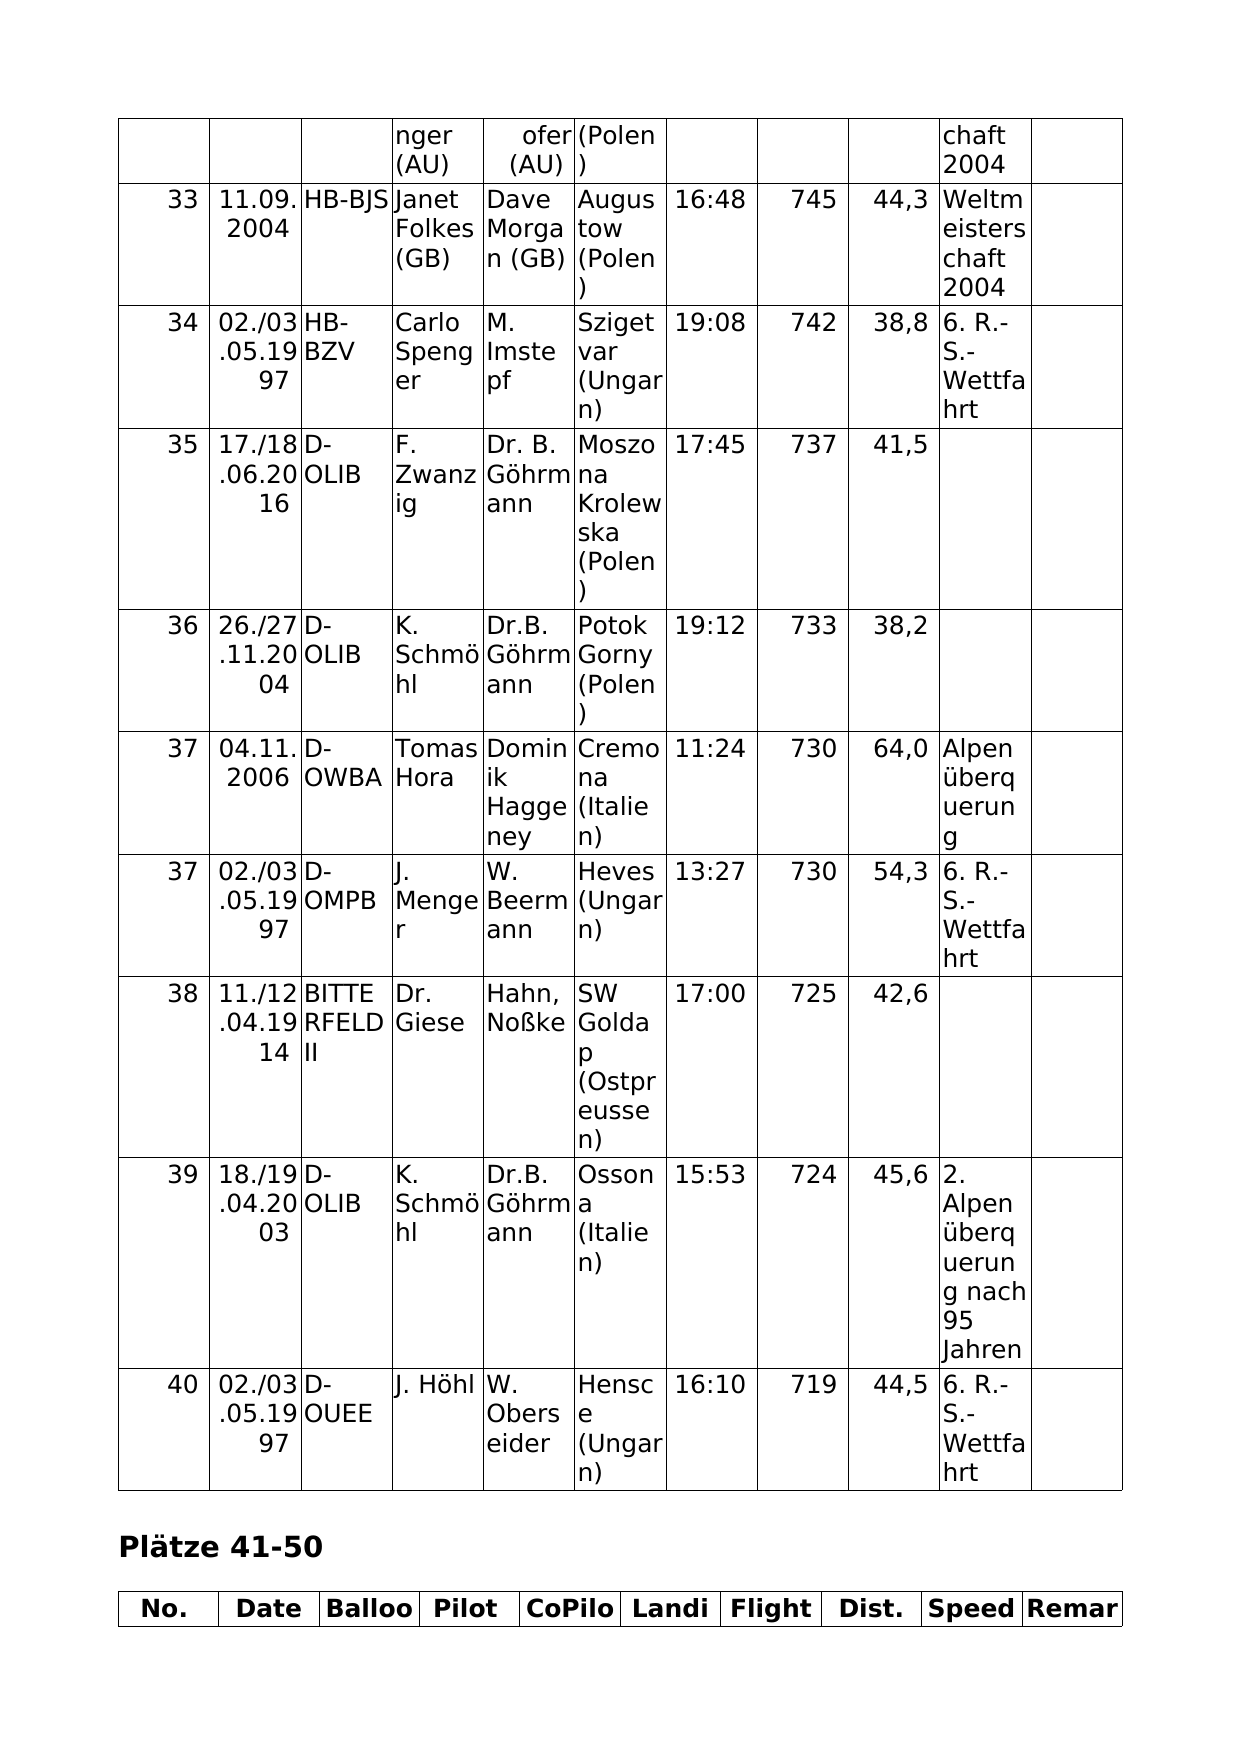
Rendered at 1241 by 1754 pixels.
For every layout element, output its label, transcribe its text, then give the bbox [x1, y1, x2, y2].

table_header Pilot [420, 1592, 519, 1626]
table_cell Dr.B. Göhrmann [484, 610, 574, 731]
table_cell Hahn, Noßke [484, 977, 574, 1157]
table_cell 16:10 [667, 1369, 757, 1490]
table_cell [1032, 732, 1122, 854]
table_cell 42,6 [849, 977, 939, 1157]
table_cell 39 [119, 1158, 209, 1367]
table_cell [1032, 977, 1122, 1157]
table_cell 745 [758, 184, 848, 305]
table_cell Hensce (Ungarn) [575, 1369, 666, 1490]
table_header Balloo [320, 1592, 419, 1626]
table_cell HB-BZV [302, 306, 392, 428]
table_cell 36 [119, 610, 209, 731]
table_cell 64,0 [849, 732, 939, 854]
table_header Speed [922, 1592, 1022, 1626]
table_cell 19:12 [667, 610, 757, 731]
table_cell BITTERFELD II [302, 977, 392, 1157]
table_header Flight [721, 1592, 821, 1626]
table_cell 13:27 [667, 855, 757, 976]
table_cell 26./27.11.2004 [210, 610, 301, 731]
table_cell Dr. Giese [393, 977, 483, 1157]
table_cell [940, 977, 1031, 1157]
table_cell ofer (AU) [484, 119, 574, 182]
table_cell Heves (Ungarn) [575, 855, 666, 976]
table_cell 6. R.-S.-Wettfahrt [940, 1369, 1031, 1490]
table_cell M. Imstepf [484, 306, 574, 428]
table_header CoPilo [520, 1592, 620, 1626]
table_cell [210, 119, 301, 182]
table_cell 11.09.2004 [210, 184, 301, 305]
table_cell 44,5 [849, 1369, 939, 1490]
table_cell 730 [758, 855, 848, 976]
table_cell 18./19.04.2003 [210, 1158, 301, 1367]
table_cell [119, 119, 209, 182]
table_cell 04.11.2006 [210, 732, 301, 854]
table_cell [849, 119, 939, 182]
table_cell [940, 429, 1031, 608]
table_cell Dr.B. Göhrmann [484, 1158, 574, 1367]
table_cell 40 [119, 1369, 209, 1490]
table_cell F. Zwanzig [393, 429, 483, 608]
table_cell D-OWBA [302, 732, 392, 854]
table_cell 34 [119, 306, 209, 428]
table_cell 44,3 [849, 184, 939, 305]
table_cell 737 [758, 429, 848, 608]
table_cell Weltmeisterschaft 2004 [940, 184, 1031, 305]
table_cell [1032, 119, 1122, 182]
table_cell 33 [119, 184, 209, 305]
table_cell Dominik Haggeney [484, 732, 574, 854]
table_cell Ossona (Italien) [575, 1158, 666, 1367]
table_cell 02./03.05.1997 [210, 1369, 301, 1490]
table_cell Dave Morgan (GB) [484, 184, 574, 305]
table_cell [1032, 855, 1122, 976]
table_cell HB-BJS [302, 184, 392, 305]
table_cell Cremona (Italien) [575, 732, 666, 854]
table_cell [667, 119, 757, 182]
table_cell Dr. B. Göhrmann [484, 429, 574, 608]
table_cell nger (AU) [393, 119, 483, 182]
table_cell W. Oberseider [484, 1369, 574, 1490]
table_cell 38,2 [849, 610, 939, 731]
table_cell 35 [119, 429, 209, 608]
table_cell [940, 610, 1031, 731]
table_cell 17:45 [667, 429, 757, 608]
table_cell [1032, 1158, 1122, 1367]
table_cell D-OLIB [302, 610, 392, 731]
table_cell 733 [758, 610, 848, 731]
table_cell 16:48 [667, 184, 757, 305]
table_cell Carlo Spenger [393, 306, 483, 428]
table_cell D-OLIB [302, 429, 392, 608]
table_cell 11:24 [667, 732, 757, 854]
table_cell J. Höhl [393, 1369, 483, 1490]
table_cell 724 [758, 1158, 848, 1367]
table_cell [758, 119, 848, 182]
table_cell 6. R.-S.-Wettfahrt [940, 855, 1031, 976]
table_cell Janet Folkes (GB) [393, 184, 483, 305]
table_cell (Polen) [575, 119, 666, 182]
table_cell K. Schmöhl [393, 1158, 483, 1367]
table_cell 37 [119, 855, 209, 976]
table_cell Augustow (Polen) [575, 184, 666, 305]
table_cell D-OMPB [302, 855, 392, 976]
table_cell Alpenüberquerung [940, 732, 1031, 854]
table_cell 15:53 [667, 1158, 757, 1367]
table_cell 02./03.05.1997 [210, 855, 301, 976]
table_cell K. Schmöhl [393, 610, 483, 731]
table_cell 19:08 [667, 306, 757, 428]
table_cell 6. R.-S.-Wettfahrt [940, 306, 1031, 428]
table_cell 37 [119, 732, 209, 854]
table_cell 54,3 [849, 855, 939, 976]
table_cell Moszona Krolewska (Polen) [575, 429, 666, 608]
table_header Date [219, 1592, 319, 1626]
table_header Dist. [822, 1592, 921, 1626]
table_cell 17:00 [667, 977, 757, 1157]
table_cell J. Menger [393, 855, 483, 976]
table_cell [1032, 429, 1122, 608]
table_cell [302, 119, 392, 182]
table_cell 11./12.04.1914 [210, 977, 301, 1157]
table_cell [1032, 610, 1122, 731]
table_cell chaft 2004 [940, 119, 1031, 182]
table_header Remar [1023, 1592, 1122, 1626]
table_cell 17./18.06.2016 [210, 429, 301, 608]
table_cell D-OUEE [302, 1369, 392, 1490]
table_header Landi [621, 1592, 720, 1626]
table_cell 41,5 [849, 429, 939, 608]
subtitle Plätze 41-50 [118, 1530, 1122, 1564]
table_cell 725 [758, 977, 848, 1157]
table_cell SW Goldap (Ostpreussen) [575, 977, 666, 1157]
table_cell Tomas Hora [393, 732, 483, 854]
table_cell Potok Gorny (Polen) [575, 610, 666, 731]
table_cell D-OLIB [302, 1158, 392, 1367]
table_cell 719 [758, 1369, 848, 1490]
table_cell 742 [758, 306, 848, 428]
table_cell 38 [119, 977, 209, 1157]
table_cell 45,6 [849, 1158, 939, 1367]
table_cell [1032, 306, 1122, 428]
table_cell Szigetvar (Ungarn) [575, 306, 666, 428]
table_header No. [119, 1592, 218, 1626]
table_cell [1032, 1369, 1122, 1490]
table_cell 38,8 [849, 306, 939, 428]
table_cell 730 [758, 732, 848, 854]
table_cell [1032, 184, 1122, 305]
table_cell 2. Alpenüberquerung nach 95 Jahren [940, 1158, 1031, 1367]
table_cell 02./03.05.1997 [210, 306, 301, 428]
table_cell W. Beermann [484, 855, 574, 976]
